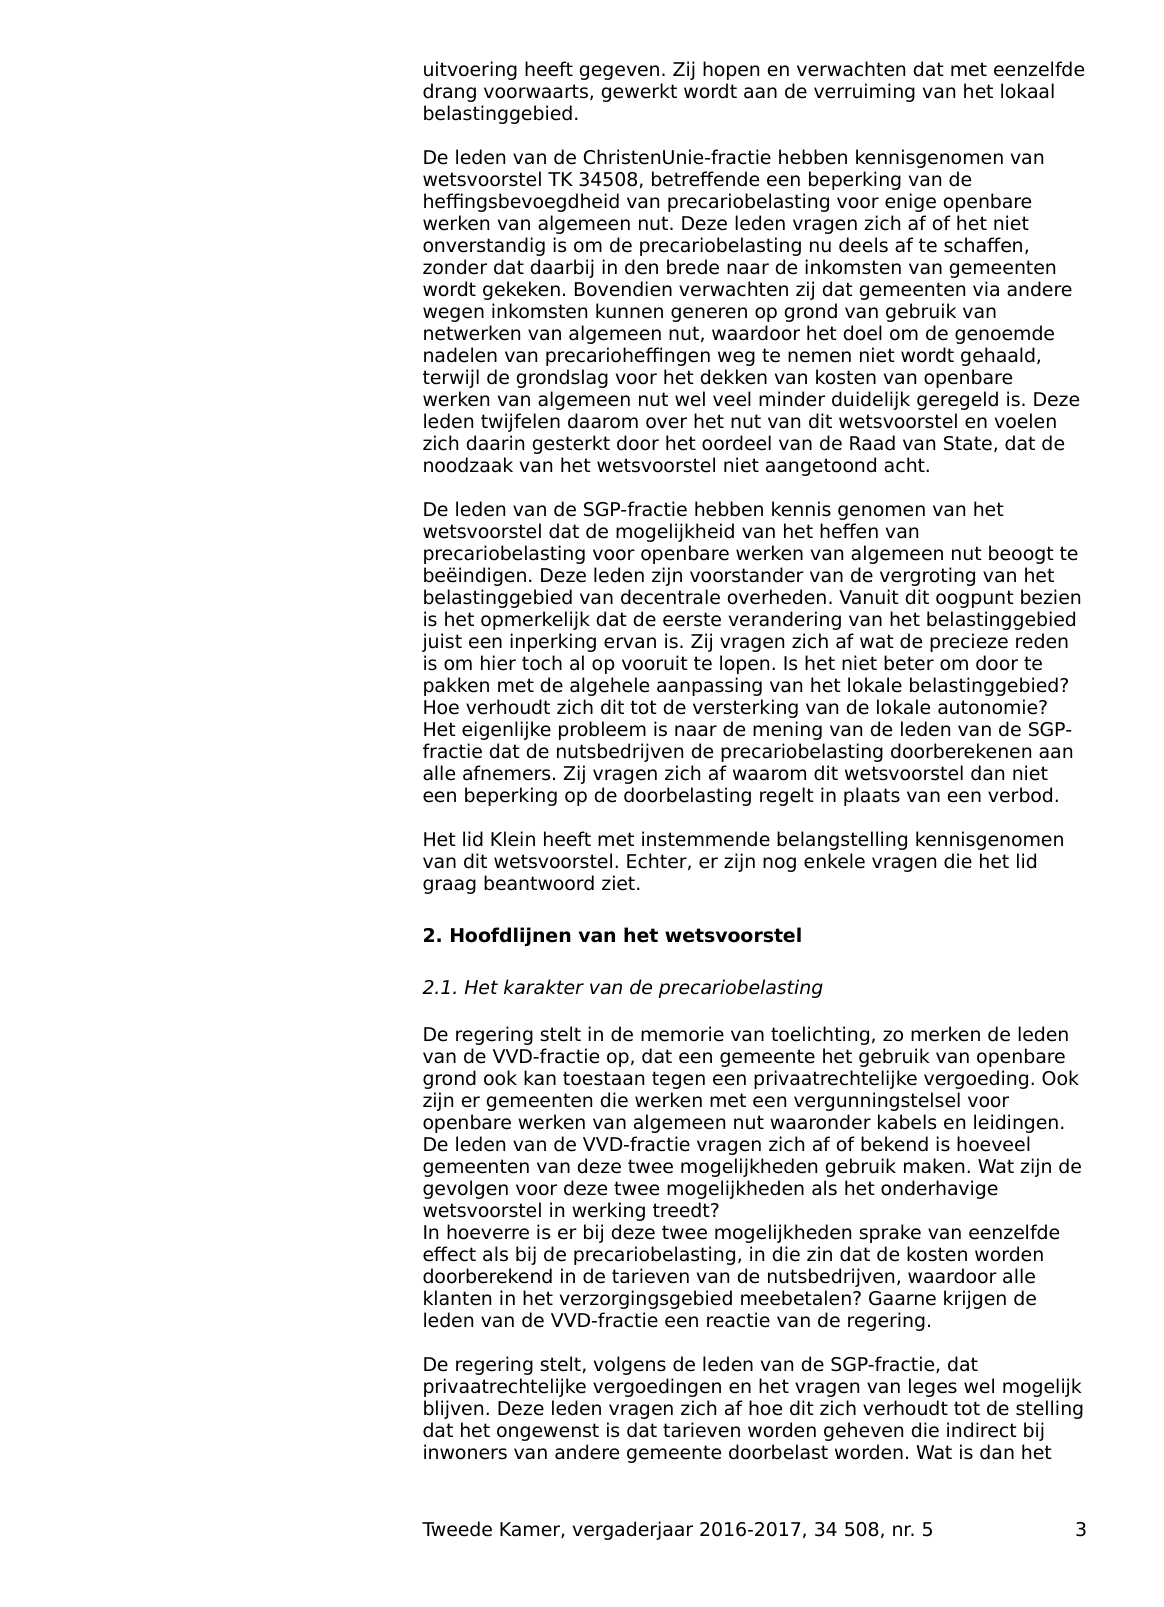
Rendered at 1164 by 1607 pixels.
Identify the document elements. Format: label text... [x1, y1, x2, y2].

text De regering stelt in de memorie van toelichting, zo merken de leden van de VVD-fractie op, dat een gemeente het gebruik van openbare grond ook kan toestaan tegen een privaatrechtelijke vergoeding. Ook zijn er gemeenten die werken met een vergunningstelsel voor openbare werken van algemeen nut waaronder kabels en leidingen. De leden van de VVD-fractie vragen zich af of bekend is hoeveel gemeenten van deze twee mogelijkheden gebruik maken. Wat zijn de gevolgen voor deze twee mogelijkheden als het onderhavige wetsvoorstel in werking treedt? [422, 1024, 1087, 1222]
text uitvoering heeft gegeven. Zij hopen en verwachten dat met eenzelfde drang voorwaarts, gewerkt wordt aan de verruiming van het lokaal belastinggebied. [422, 59, 1087, 125]
text De leden van de ChristenUnie-fractie hebben kennisgenomen van wetsvoorstel TK 34508, betreffende een beperking van de heffingsbevoegdheid van precariobelasting voor enige openbare werken van algemeen nut. Deze leden vragen zich af of het niet onverstandig is om de precariobelasting nu deels af te schaffen, zonder dat daarbij in den brede naar de inkomsten van gemeenten wordt gekeken. Bovendien verwachten zij dat gemeenten via andere wegen inkomsten kunnen generen op grond van gebruik van netwerken van algemeen nut, waardoor het doel om de genoemde nadelen van precarioheffingen weg te nemen niet wordt gehaald, terwijl de grondslag voor het dekken van kosten van openbare werken van algemeen nut wel veel minder duidelijk geregeld is. Deze leden twijfelen daarom over het nut van dit wetsvoorstel en voelen zich daarin gesterkt door het oordeel van de Raad van State, dat de noodzaak van het wetsvoorstel niet aangetoond acht. [422, 147, 1087, 477]
text Het eigenlijke probleem is naar de mening van de leden van de SGP-fractie dat de nutsbedrijven de precariobelasting doorberekenen aan alle afnemers. Zij vragen zich af waarom dit wetsvoorstel dan niet een beperking op de doorbelasting regelt in plaats van een verbod. [422, 719, 1087, 807]
subtitle 2.1. Het karakter van de precariobelasting [422, 977, 1087, 999]
text De leden van de SGP-fractie hebben kennis genomen van het wetsvoorstel dat de mogelijkheid van het heffen van precariobelasting voor openbare werken van algemeen nut beoogt te beëindigen. Deze leden zijn voorstander van de vergroting van het belastinggebied van decentrale overheden. Vanuit dit oogpunt bezien is het opmerkelijk dat de eerste verandering van het belastinggebied juist een inperking ervan is. Zij vragen zich af wat de precieze reden is om hier toch al op vooruit te lopen. Is het niet beter om door te pakken met de algehele aanpassing van het lokale belastinggebied? Hoe verhoudt zich dit tot de versterking van de lokale autonomie? [422, 499, 1087, 719]
subtitle 2. Hoofdlijnen van het wetsvoorstel [422, 925, 1087, 947]
text In hoeverre is er bij deze twee mogelijkheden sprake van eenzelfde effect als bij de precariobelasting, in die zin dat de kosten worden doorberekend in de tarieven van de nutsbedrijven, waardoor alle klanten in het verzorgingsgebied meebetalen? Gaarne krijgen de leden van de VVD-fractie een reactie van de regering. [422, 1222, 1087, 1332]
text De regering stelt, volgens de leden van de SGP-fractie, dat privaatrechtelijke vergoedingen en het vragen van leges wel mogelijk blijven. Deze leden vragen zich af hoe dit zich verhoudt tot de stelling dat het ongewenst is dat tarieven worden geheven die indirect bij inwoners van andere gemeente doorbelast worden. Wat is dan het [422, 1354, 1087, 1464]
text Het lid Klein heeft met instemmende belangstelling kennisgenomen van dit wetsvoorstel. Echter, er zijn nog enkele vragen die het lid graag beantwoord ziet. [422, 829, 1087, 895]
